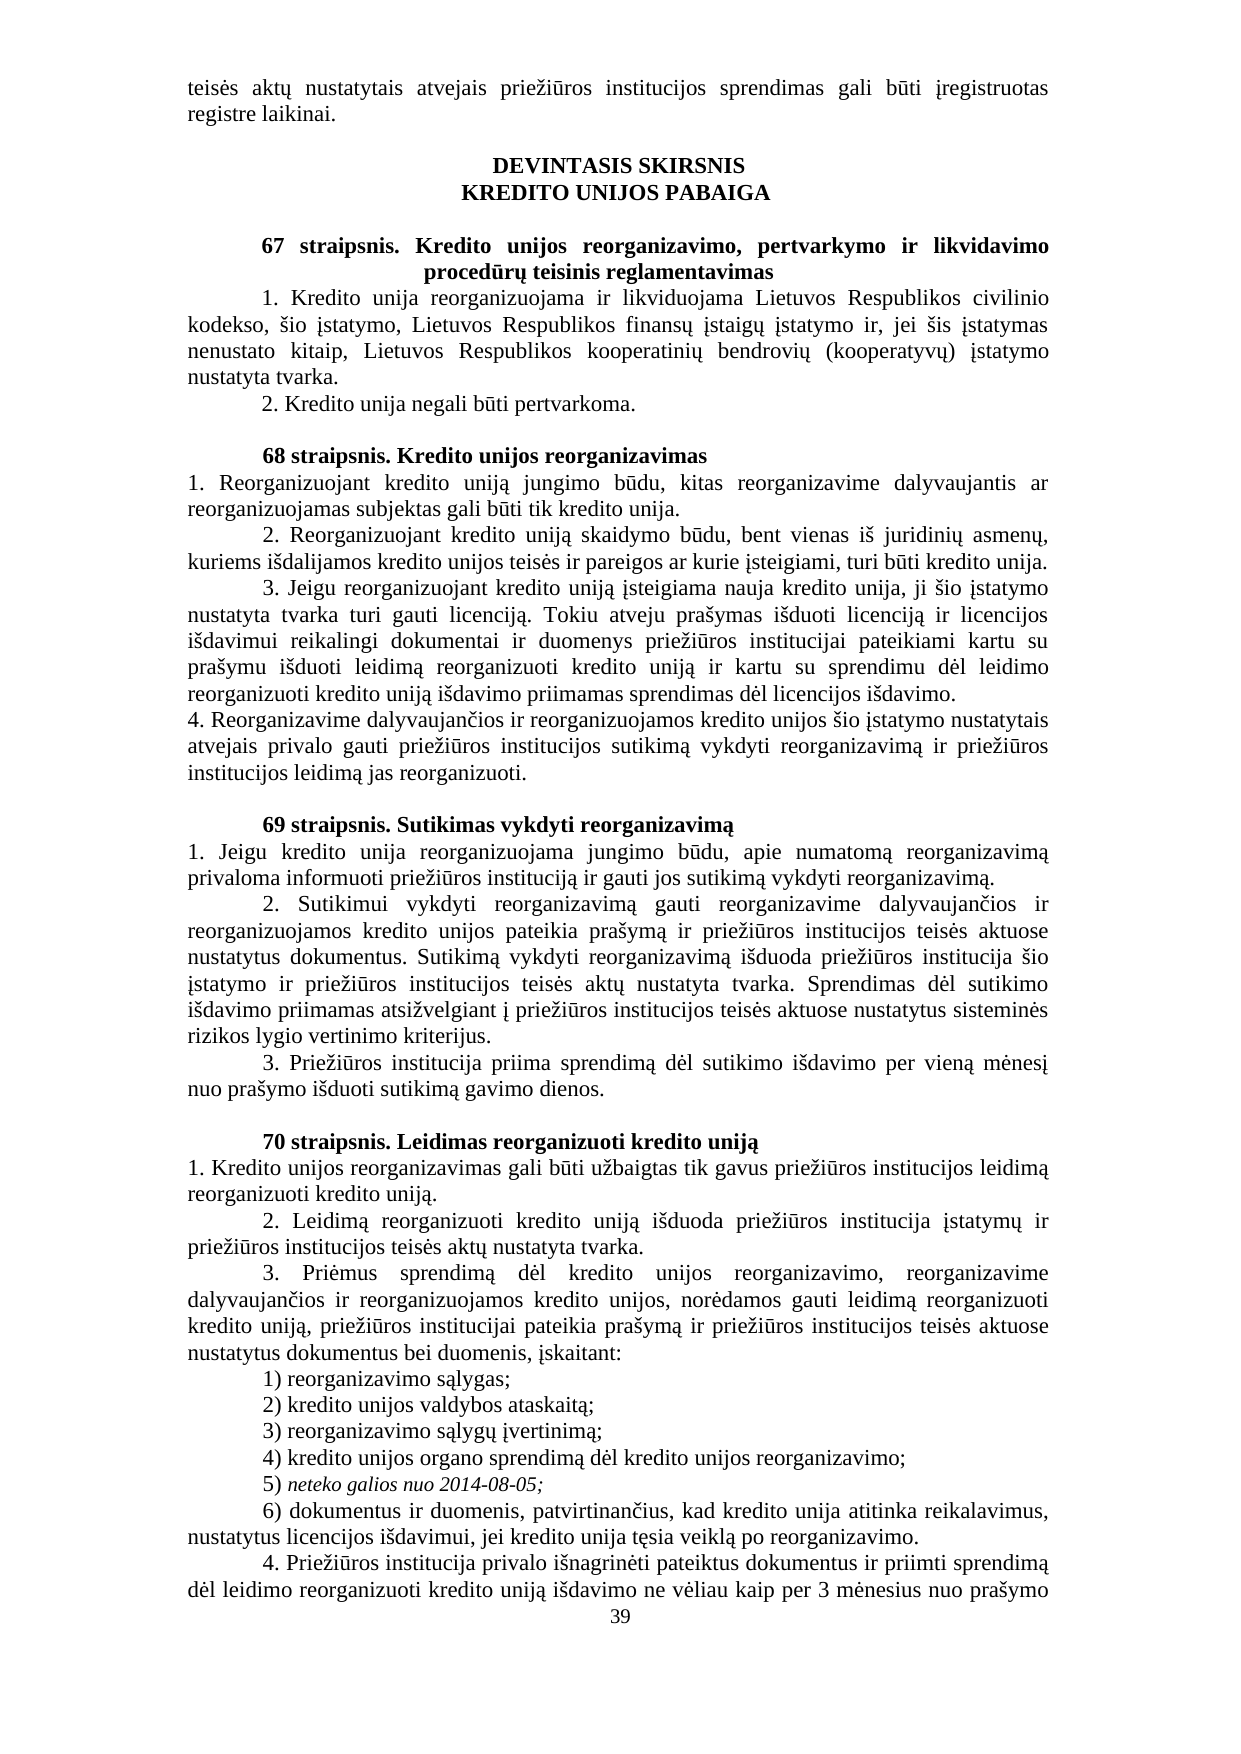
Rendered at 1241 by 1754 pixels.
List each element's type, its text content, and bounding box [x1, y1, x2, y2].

text 1) reorganizavimo sąlygas; [187, 1365, 1050, 1391]
text 67 straipsnis. Kredito unijos reorganizavimo, pertvarkymo ir likvidavimo procedūrų teisinis reglamentavimas [261, 232, 1050, 284]
text 2. Reorganizuojant kredito uniją skaidymo būdu, bent vienas iš juridinių asmenų, kuriems išdalijamos kredito unijos teisės ir pareigos ar kurie įsteigiami, turi būti kredito unija. [187, 522, 1050, 574]
text 68 straipsnis. Kredito unijos reorganizavimas [187, 442, 1050, 469]
text 4) kredito unijos organo sprendimą dėl kredito unijos reorganizavimo; [187, 1444, 1050, 1470]
text DEVINTASIS SKIRSNIS [187, 153, 1050, 179]
text 70 straipsnis. Leidimas reorganizuoti kredito uniją [187, 1128, 1050, 1154]
text 3. Jeigu reorganizuojant kredito uniją įsteigiama nauja kredito unija, ji šio įstatymo nustatyta tvarka turi gauti licenciją. Tokiu atveju prašymas išduoti licenciją ir licencijos išdavimui reikalingi dokumentai ir duomenys priežiūros institucijai pateikiami kartu su prašymu išduoti leidimą reorganizuoti kredito uniją ir kartu su sprendimu dėl leidimo reorganizuoti kredito uniją išdavimo priimamas sprendimas dėl licencijos išdavimo. [187, 574, 1050, 706]
text 2. Leidimą reorganizuoti kredito uniją išduoda priežiūros institucija įstatymų ir priežiūros institucijos teisės aktų nustatyta tvarka. [187, 1207, 1050, 1259]
text 1. Kredito unija reorganizuojama ir likviduojama Lietuvos Respublikos civilinio kodekso, šio įstatymo, Lietuvos Respublikos finansų įstaigų įstatymo ir, jei šis įstatymas nenustato kitaip, Lietuvos Respublikos kooperatinių bendrovių (kooperatyvų) įstatymo nustatyta tvarka. [187, 284, 1050, 390]
text 2. Kredito unija negali būti pertvarkoma. [187, 390, 1050, 416]
text 3) reorganizavimo sąlygų įvertinimą; [187, 1418, 1050, 1444]
text 4. Priežiūros institucija privalo išnagrinėti pateiktus dokumentus ir priimti sprendimą dėl leidimo reorganizuoti kredito uniją išdavimo ne vėliau kaip per 3 mėnesius nuo prašymo [187, 1549, 1050, 1602]
subtitle KREDITO UNIJOS PABAIGA [187, 179, 1050, 205]
text 1. Kredito unijos reorganizavimas gali būti užbaigtas tik gavus priežiūros institucijos leidimą reorganizuoti kredito uniją. [187, 1154, 1050, 1207]
text 4. Reorganizavime dalyvaujančios ir reorganizuojamos kredito unijos šio įstatymo nustatytais atvejais privalo gauti priežiūros institucijos sutikimą vykdyti reorganizavimą ir priežiūros institucijos leidimą jas reorganizuoti. [187, 706, 1050, 785]
text teisės aktų nustatytais atvejais priežiūros institucijos sprendimas gali būti įregistruotas registre laikinai. [187, 73, 1050, 126]
text 3. Priėmus sprendimą dėl kredito unijos reorganizavimo, reorganizavime dalyvaujančios ir reorganizuojamos kredito unijos, norėdamos gauti leidimą reorganizuoti kredito uniją, priežiūros institucijai pateikia prašymą ir priežiūros institucijos teisės aktuose nustatytus dokumentus bei duomenis, įskaitant: [187, 1259, 1050, 1365]
text 6) dokumentus ir duomenis, patvirtinančius, kad kredito unija atitinka reikalavimus, nustatytus licencijos išdavimui, jei kredito unija tęsia veiklą po reorganizavimo. [187, 1497, 1050, 1549]
text 69 straipsnis. Sutikimas vykdyti reorganizavimą [187, 811, 1050, 838]
text 1. Jeigu kredito unija reorganizuojama jungimo būdu, apie numatomą reorganizavimą privaloma informuoti priežiūros instituciją ir gauti jos sutikimą vykdyti reorganizavimą. [187, 838, 1050, 891]
text 3. Priežiūros institucija priima sprendimą dėl sutikimo išdavimo per vieną mėnesį nuo prašymo išduoti sutikimą gavimo dienos. [187, 1049, 1050, 1101]
text 5) neteko galios nuo 2014-08-05; [187, 1470, 1050, 1497]
text 2) kredito unijos valdybos ataskaitą; [187, 1391, 1050, 1418]
text 2. Sutikimui vykdyti reorganizavimą gauti reorganizavime dalyvaujančios ir reorganizuojamos kredito unijos pateikia prašymą ir priežiūros institucijos teisės aktuose nustatytus dokumentus. Sutikimą vykdyti reorganizavimą išduoda priežiūros institucija šio įstatymo ir priežiūros institucijos teisės aktų nustatyta tvarka. Sprendimas dėl sutikimo išdavimo priimamas atsižvelgiant į priežiūros institucijos teisės aktuose nustatytus sisteminės rizikos lygio vertinimo kriterijus. [187, 891, 1050, 1049]
text 1. Reorganizuojant kredito uniją jungimo būdu, kitas reorganizavime dalyvaujantis ar reorganizuojamas subjektas gali būti tik kredito unija. [187, 469, 1050, 522]
